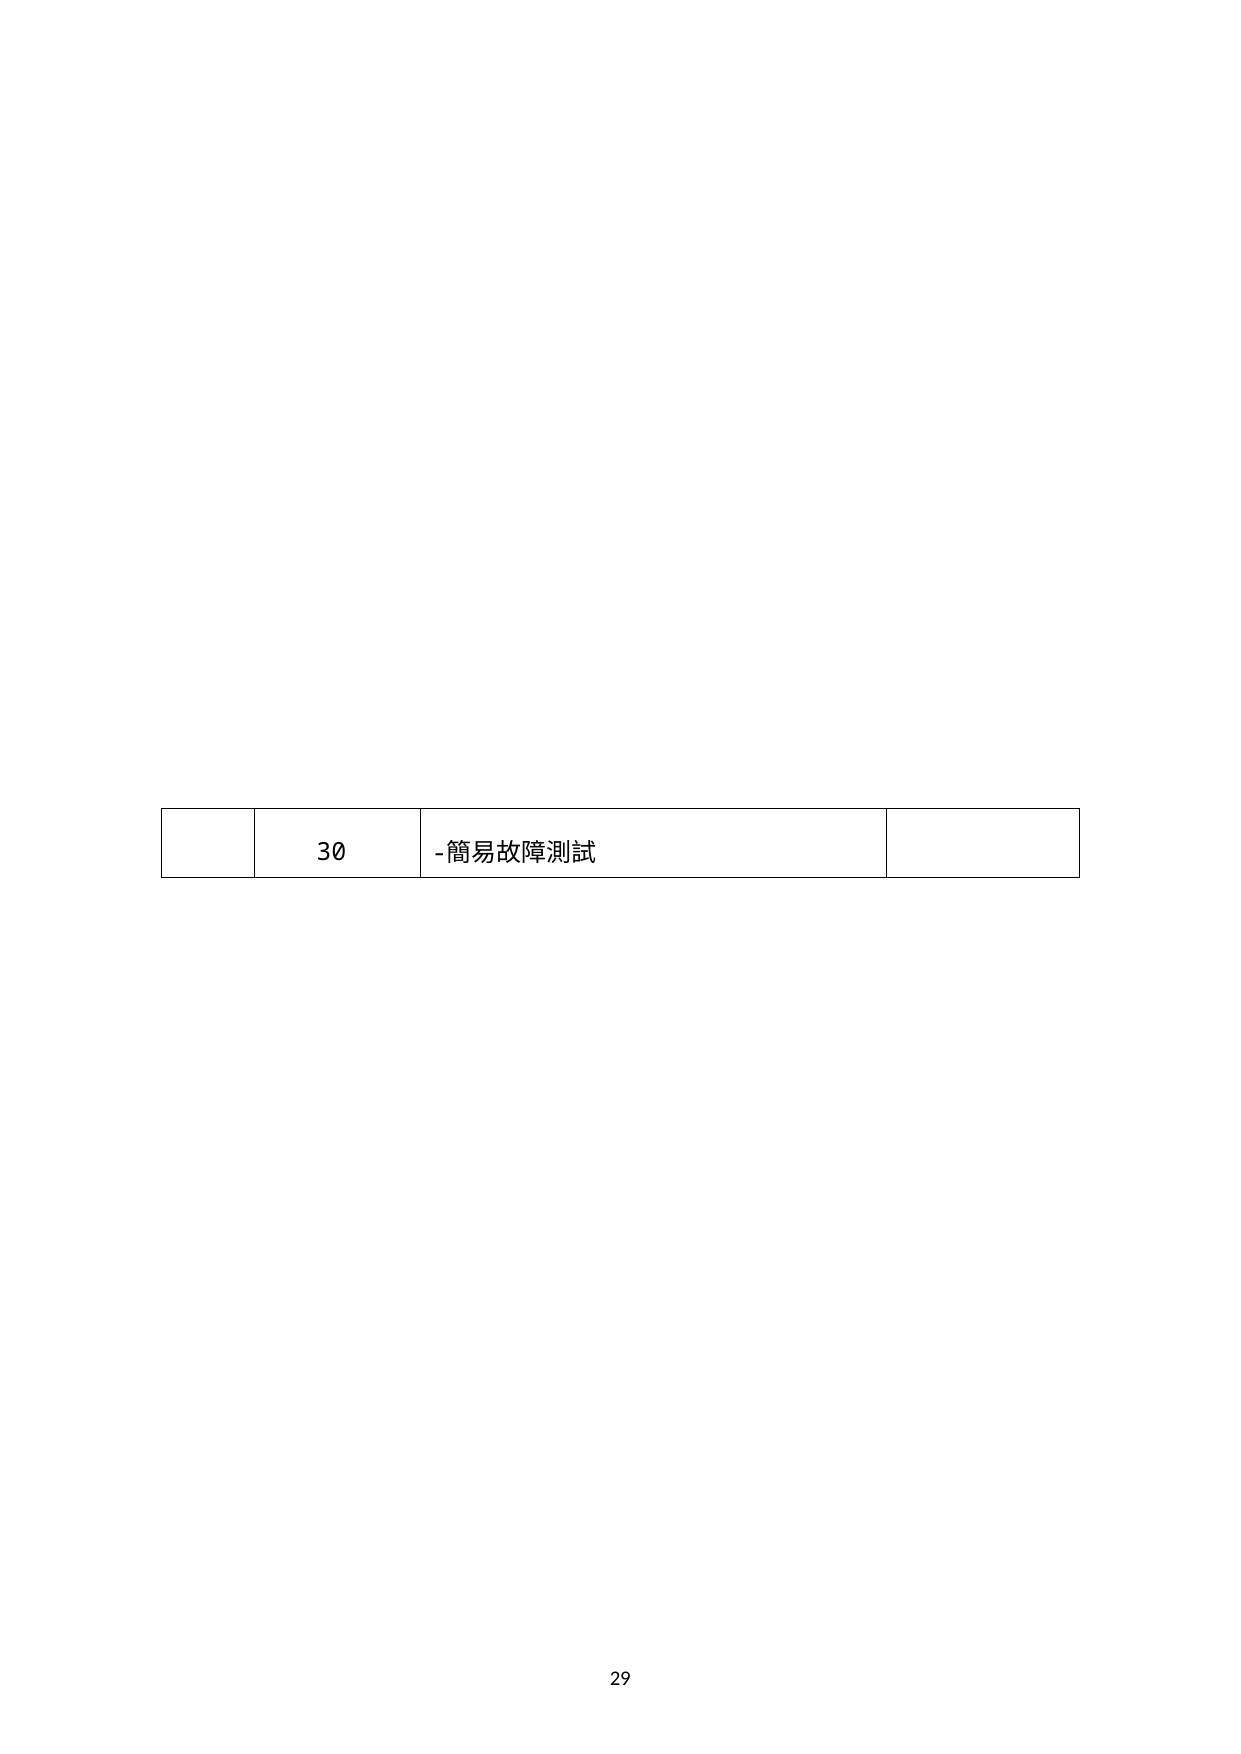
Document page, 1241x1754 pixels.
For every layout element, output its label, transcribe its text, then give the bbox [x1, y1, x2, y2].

table_cell 30 [255, 809, 420, 877]
table_cell [162, 809, 254, 877]
table_cell -簡易故障測試 [421, 809, 886, 877]
table_cell [887, 809, 1079, 877]
